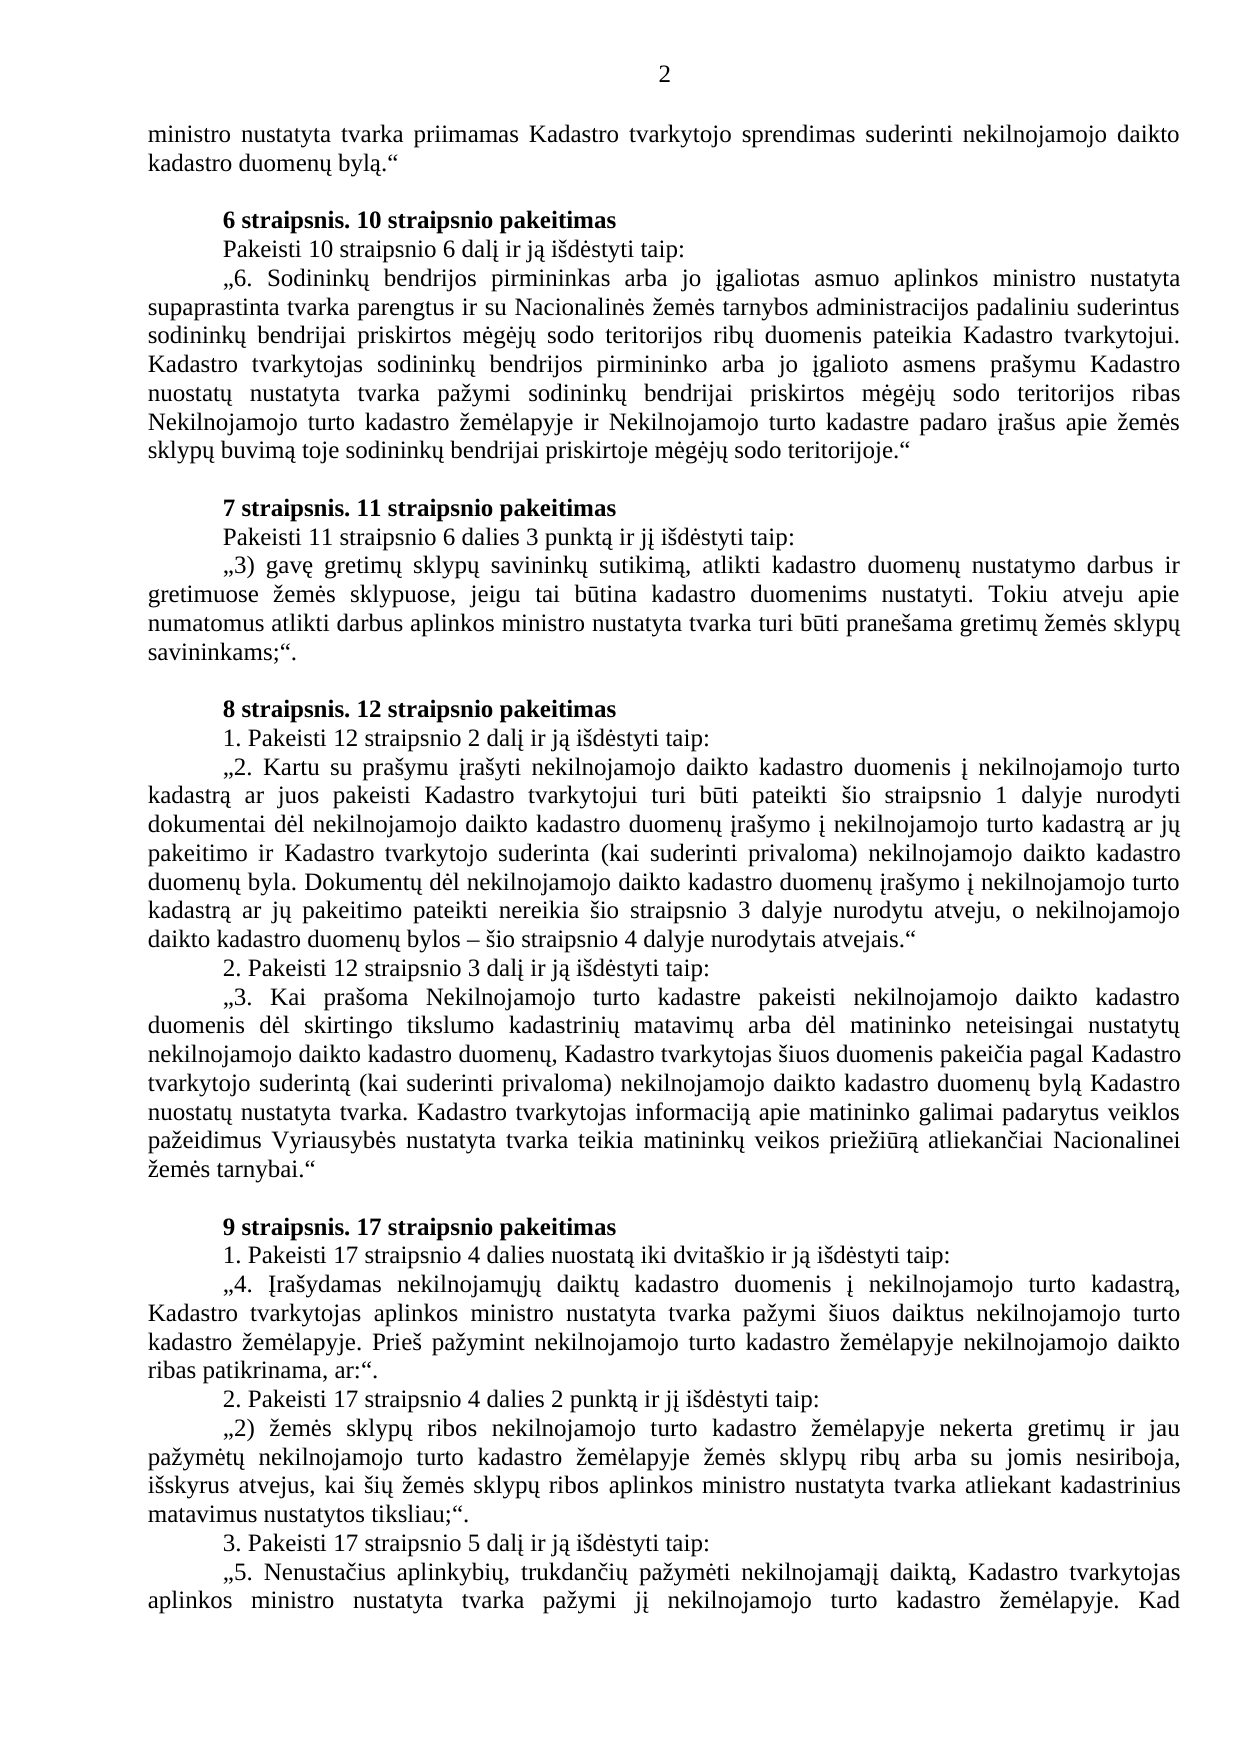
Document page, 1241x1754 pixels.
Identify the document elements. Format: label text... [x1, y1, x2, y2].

text „3) gavę gretimų sklypų savininkų sutikimą, atlikti kadastro duomenų nustatymo darbus ir gretimuose žemės sklypuose, jeigu tai būtina kadastro duomenims nustatyti. Tokiu atveju apie numatomus atlikti darbus aplinkos ministro nustatyta tvarka turi būti pranešama gretimų žemės sklypų savininkams;“. [148, 550, 1181, 665]
text „3. Kai prašoma Nekilnojamojo turto kadastre pakeisti nekilnojamojo daikto kadastro duomenis dėl skirtingo tikslumo kadastrinių matavimų arba dėl matininko neteisingai nustatytų nekilnojamojo daikto kadastro duomenų, Kadastro tvarkytojas šiuos duomenis pakeičia pagal Kadastro tvarkytojo suderintą (kai suderinti privaloma) nekilnojamojo daikto kadastro duomenų bylą Kadastro nuostatų nustatyta tvarka. Kadastro tvarkytojas informaciją apie matininko galimai padarytus veiklos pažeidimus Vyriausybės nustatyta tvarka teikia matininkų veikos priežiūrą atliekančiai Nacionalinei žemės tarnybai.“ [148, 982, 1181, 1183]
text „2) žemės sklypų ribos nekilnojamojo turto kadastro žemėlapyje nekerta gretimų ir jau pažymėtų nekilnojamojo turto kadastro žemėlapyje žemės sklypų ribų arba su jomis nesiriboja, išskyrus atvejus, kai šių žemės sklypų ribos aplinkos ministro nustatyta tvarka atliekant kadastrinius matavimus nustatytos tiksliau;“. [148, 1413, 1181, 1528]
text Pakeisti 11 straipsnio 6 dalies 3 punktą ir jį išdėstyti taip: [148, 522, 1181, 550]
text 2. Pakeisti 12 straipsnio 3 dalį ir ją išdėstyti taip: [148, 953, 1181, 982]
text „4. Įrašydamas nekilnojamųjų daiktų kadastro duomenis į nekilnojamojo turto kadastrą, Kadastro tvarkytojas aplinkos ministro nustatyta tvarka pažymi šiuos daiktus nekilnojamojo turto kadastro žemėlapyje. Prieš pažymint nekilnojamojo turto kadastro žemėlapyje nekilnojamojo daikto ribas patikrinama, ar:“. [148, 1269, 1181, 1384]
text 3. Pakeisti 17 straipsnio 5 dalį ir ją išdėstyti taip: [148, 1528, 1181, 1557]
text 6 straipsnis. 10 straipsnio pakeitimas [148, 205, 1181, 234]
text „6. Sodininkų bendrijos pirmininkas arba jo įgaliotas asmuo aplinkos ministro nustatyta supaprastinta tvarka parengtus ir su Nacionalinės žemės tarnybos administracijos padaliniu suderintus sodininkų bendrijai priskirtos mėgėjų sodo teritorijos ribų duomenis pateikia Kadastro tvarkytojui. Kadastro tvarkytojas sodininkų bendrijos pirmininko arba jo įgalioto asmens prašymu Kadastro nuostatų nustatyta tvarka pažymi sodininkų bendrijai priskirtos mėgėjų sodo teritorijos ribas Nekilnojamojo turto kadastro žemėlapyje ir Nekilnojamojo turto kadastre padaro įrašus apie žemės sklypų buvimą toje sodininkų bendrijai priskirtoje mėgėjų sodo teritorijoje.“ [148, 263, 1181, 464]
text 9 straipsnis. 17 straipsnio pakeitimas [148, 1212, 1181, 1240]
text 7 straipsnis. 11 straipsnio pakeitimas [148, 493, 1181, 522]
text 2. Pakeisti 17 straipsnio 4 dalies 2 punktą ir jį išdėstyti taip: [148, 1384, 1181, 1413]
text ministro nustatyta tvarka priimamas Kadastro tvarkytojo sprendimas suderinti nekilnojamojo daikto kadastro duomenų bylą.“ [148, 118, 1181, 177]
text Pakeisti 10 straipsnio 6 dalį ir ją išdėstyti taip: [148, 234, 1181, 263]
text „5. Nenustačius aplinkybių, trukdančių pažymėti nekilnojamąjį daiktą, Kadastro tvarkytojas aplinkos ministro nustatyta tvarka pažymi jį nekilnojamojo turto kadastro žemėlapyje. Kad [148, 1557, 1181, 1614]
text „2. Kartu su prašymu įrašyti nekilnojamojo daikto kadastro duomenis į nekilnojamojo turto kadastrą ar juos pakeisti Kadastro tvarkytojui turi būti pateikti šio straipsnio 1 dalyje nurodyti dokumentai dėl nekilnojamojo daikto kadastro duomenų įrašymo į nekilnojamojo turto kadastrą ar jų pakeitimo ir Kadastro tvarkytojo suderinta (kai suderinti privaloma) nekilnojamojo daikto kadastro duomenų byla. Dokumentų dėl nekilnojamojo daikto kadastro duomenų įrašymo į nekilnojamojo turto kadastrą ar jų pakeitimo pateikti nereikia šio straipsnio 3 dalyje nurodytu atveju, o nekilnojamojo daikto kadastro duomenų bylos – šio straipsnio 4 dalyje nurodytais atvejais.“ [148, 752, 1181, 953]
text 1. Pakeisti 12 straipsnio 2 dalį ir ją išdėstyti taip: [148, 723, 1181, 752]
text 1. Pakeisti 17 straipsnio 4 dalies nuostatą iki dvitaškio ir ją išdėstyti taip: [148, 1240, 1181, 1269]
text 8 straipsnis. 12 straipsnio pakeitimas [148, 694, 1181, 723]
